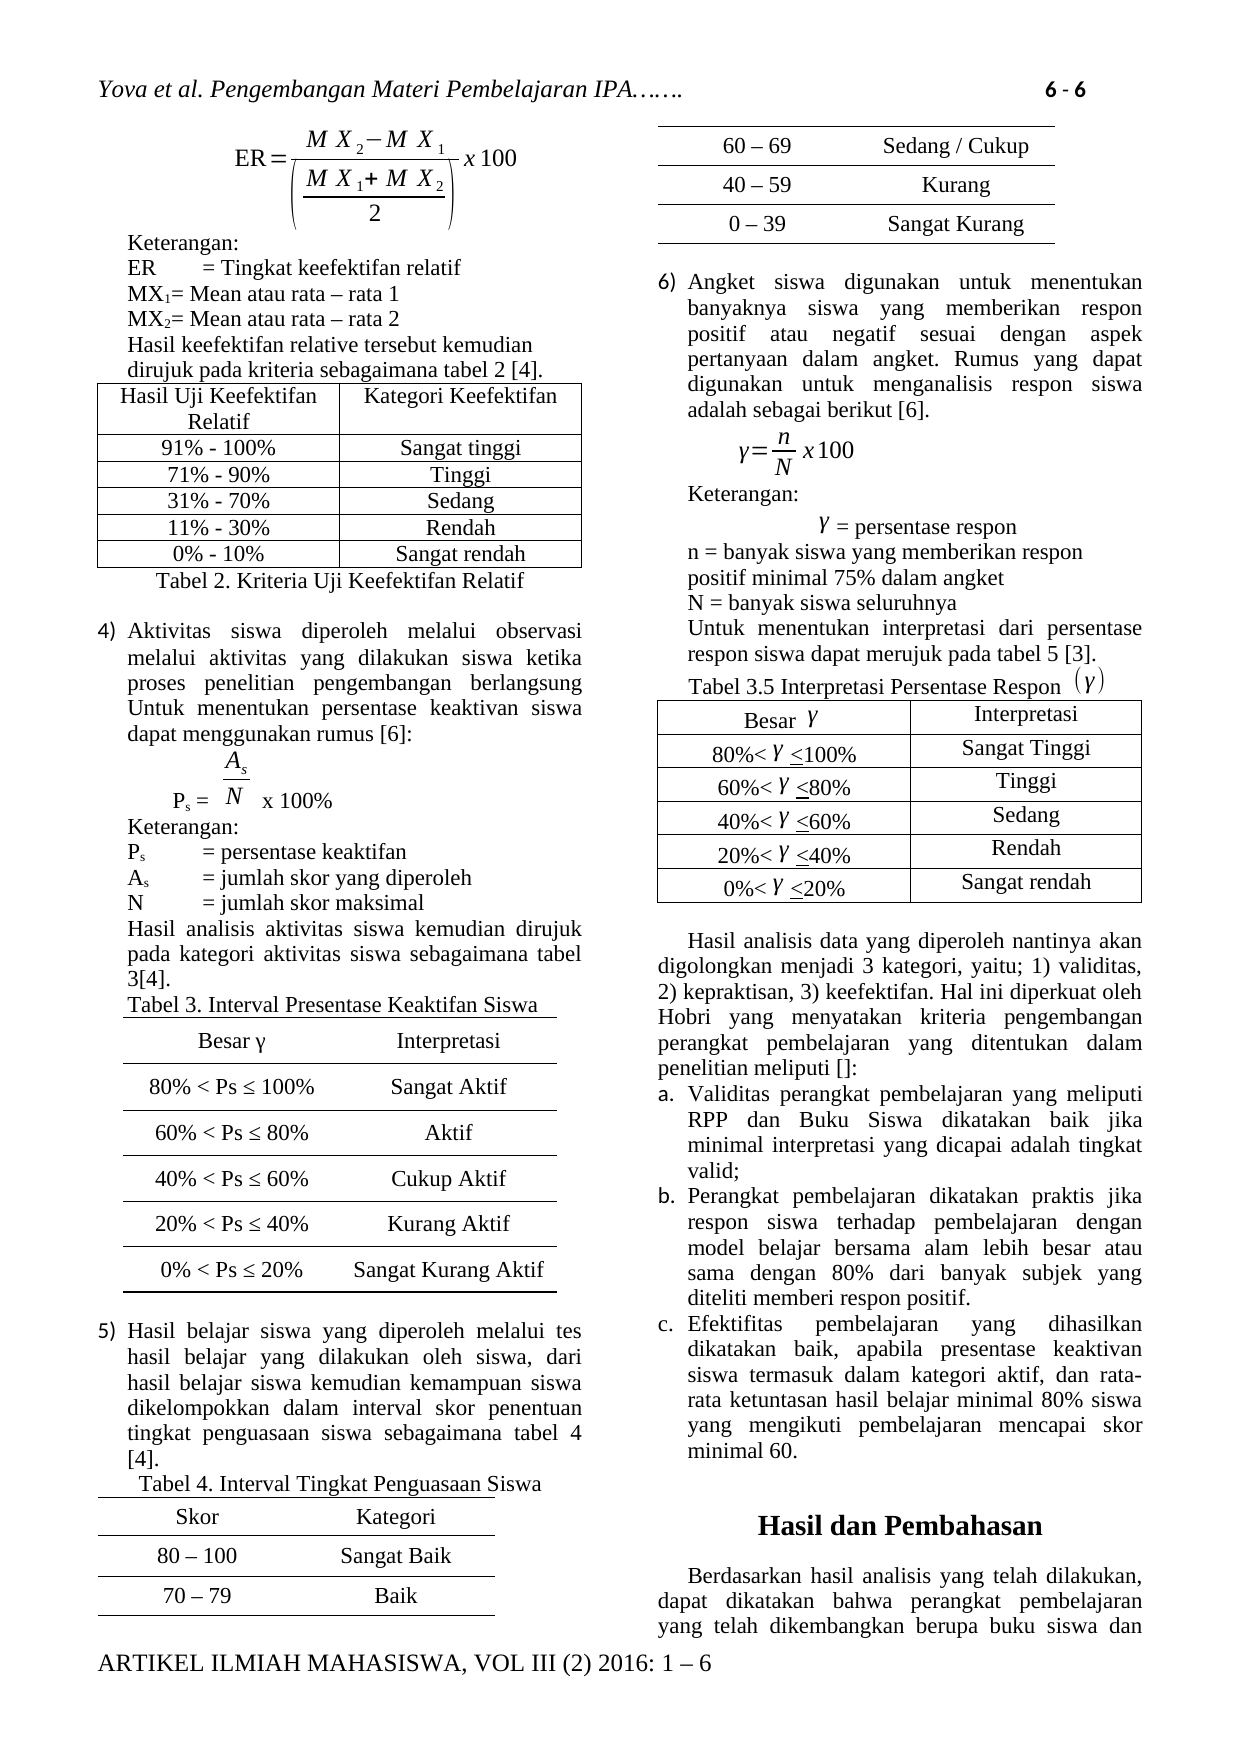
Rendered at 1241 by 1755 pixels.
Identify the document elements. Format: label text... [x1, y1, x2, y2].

table_cell 70 – 79 [98, 1577, 296, 1614]
table_cell 11% - 30% [98, 515, 120, 540]
table_header Kategori [296, 1498, 495, 1535]
table_cell Rendah [1121, 835, 1141, 868]
table_cell Sedang / Cukup [856, 127, 1055, 165]
list N = banyak siswa seluruhnya [1121, 590, 1143, 615]
table_cell 0% - 10% [98, 541, 120, 567]
table_cell Sangat Tinggi [1121, 735, 1141, 767]
table_cell Sedang [1121, 802, 1141, 834]
table_header Hasil Uji Keefektifan Relatif [98, 384, 339, 434]
table_cell Sangat Baik [296, 1536, 495, 1576]
list Tabel 4. Interval Tingkat Penguasaan Siswa [97, 1471, 583, 1497]
table_header Skor [98, 1498, 296, 1535]
table_cell 60 – 69 [658, 127, 856, 165]
table_cell Sangat rendah [1121, 869, 1141, 902]
table_cell 0 – 39 [658, 205, 856, 242]
table_cell 40 – 59 [658, 166, 856, 204]
table_cell Tinggi [1121, 768, 1141, 801]
text = persentase respon [1121, 507, 1143, 539]
list Hasil belajar siswa yang diperoleh melalui tes hasil belajar yang dilakukan oleh siswa, dari hasil belajar siswa kemudian kemampuan siswa dikelompokkan dalam interval skor penentuan tingkat penguasaan siswa sebagaimana tabel 4 [4]. [97, 1318, 583, 1471]
table_cell 31% - 70% [98, 488, 120, 514]
table_cell Baik [296, 1577, 495, 1614]
list Keterangan: [127, 230, 583, 255]
table_cell Kurang [856, 166, 1055, 204]
list Hasil dan Pembahasan [658, 1509, 1143, 1542]
list Efektifitas pembelajaran yang dihasilkan dikatakan baik, apabila presentase keaktivan siswa termasuk dalam kategori aktif, dan rata-rata ketuntasan hasil belajar minimal 80% siswa yang mengikuti pembelajaran mencapai skor minimal 60. [658, 1311, 1143, 1463]
table_cell 80 – 100 [98, 1536, 296, 1576]
list Berdasarkan hasil analisis yang telah dilakukan, dapat dikatakan bahwa perangkat pembelajaran yang telah dikembangkan berupa buku siswa dan [658, 1563, 1143, 1639]
list MX2= Mean atau rata – rata 2 [127, 306, 583, 332]
list Angket siswa digunakan untuk menentukan banyaknya siswa yang memberikan respon positif atau negatif sesuai dengan aspek pertanyaan dalam angket. Rumus yang dapat digunakan untuk menganalisis respon siswa adalah sebagai berikut [6]. [658, 269, 1143, 422]
table_cell 91% - 100% [98, 435, 120, 461]
table_header Interpretasi [1121, 701, 1141, 733]
list ER = Tingkat keefektifan relatif [127, 255, 583, 281]
list MX1= Mean atau rata – rata 1 [127, 281, 583, 306]
text Keterangan: [1121, 481, 1143, 507]
list Hasil keefektifan relative tersebut kemudian dirujuk pada kriteria sebagaimana tabel 2 [4]. [127, 332, 583, 382]
table_cell 71% - 90% [98, 462, 120, 487]
table_cell Sangat Kurang [856, 205, 1055, 242]
